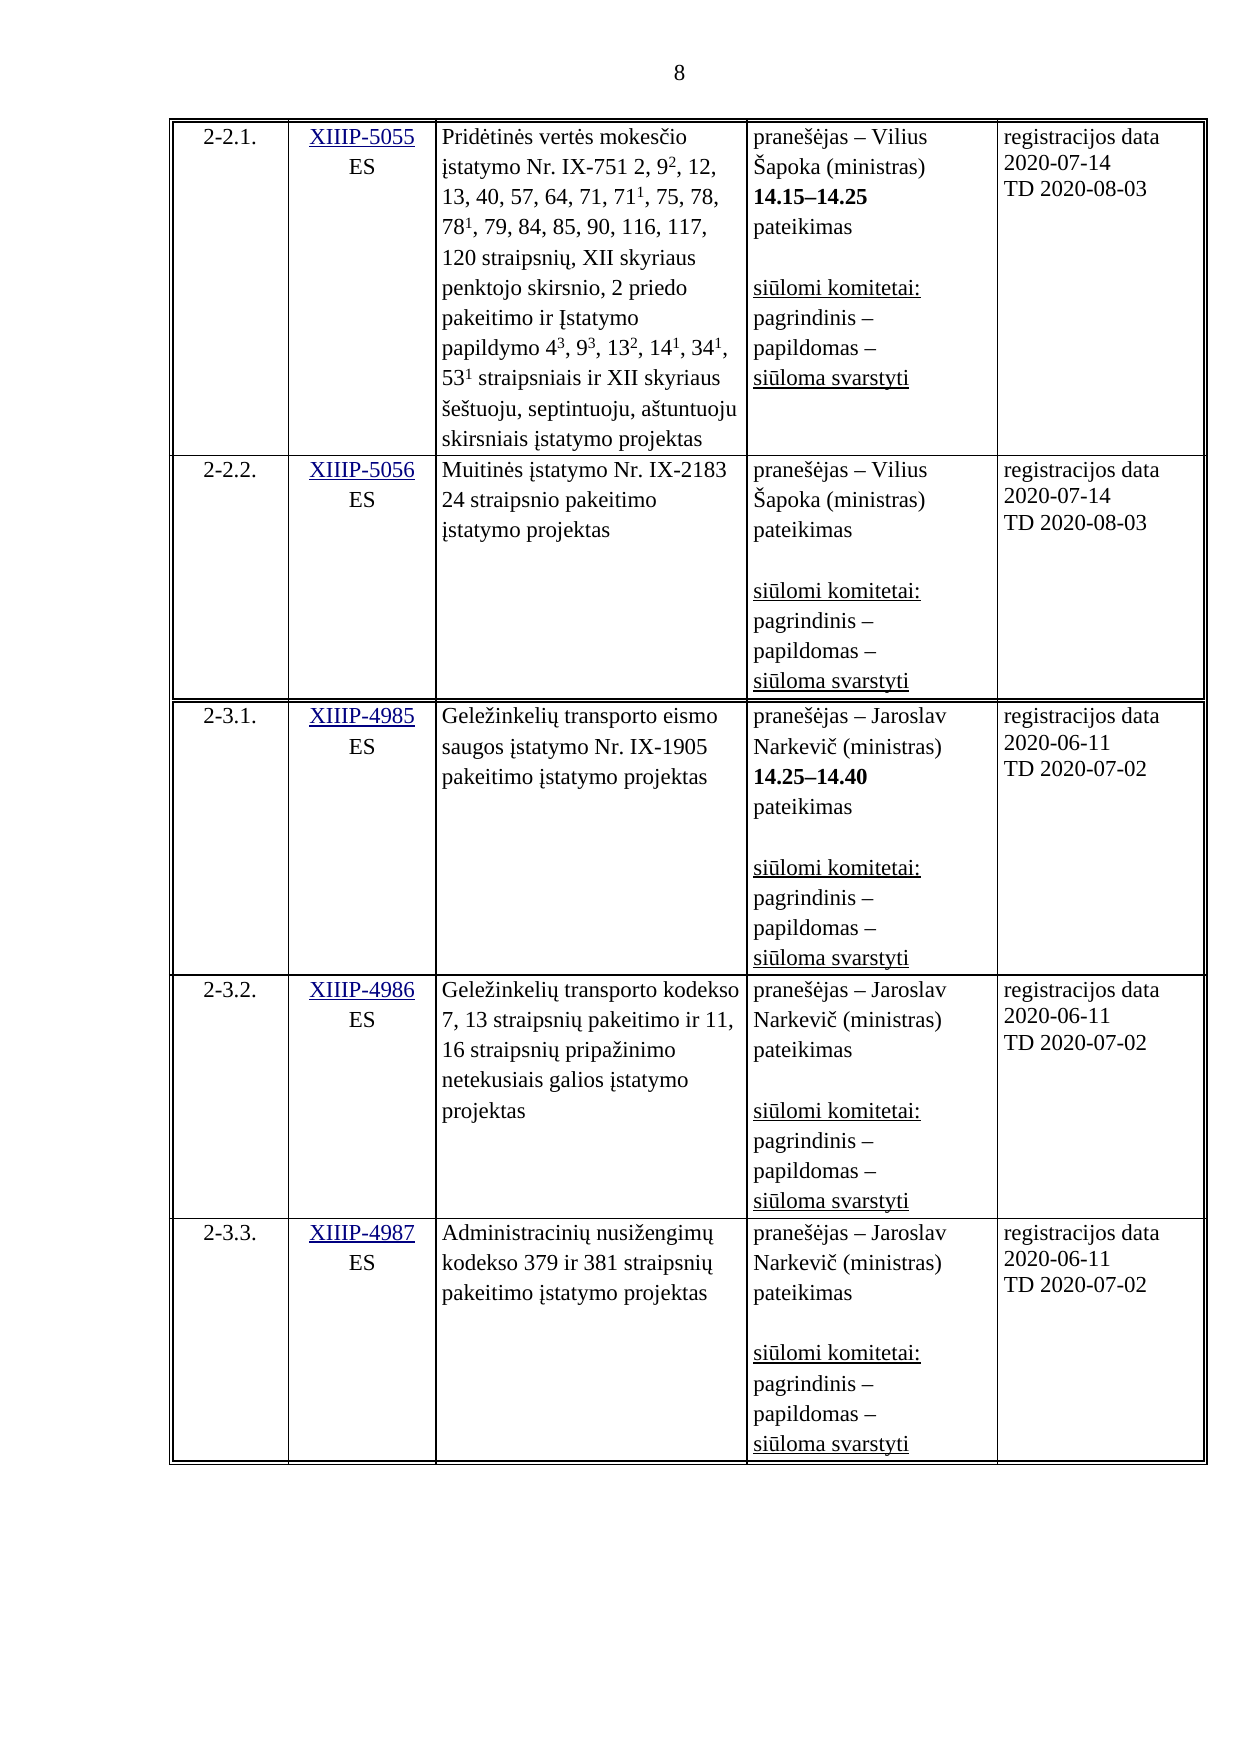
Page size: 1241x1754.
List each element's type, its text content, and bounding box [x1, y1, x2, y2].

table_cell pranešėjas – Vilius Šapoka (ministras) 14.15–14.25 pateikimas siūlomi komitetai: pagrindinis – papildomas – siūloma svarstyti [748, 123, 997, 455]
table_cell 2-2.2. [174, 456, 288, 698]
table_cell Geležinkelių transporto eismo saugos įstatymo Nr. IX-1905 pakeitimo įstatymo projektas [437, 703, 746, 974]
table_cell 2-2.1. [174, 123, 288, 455]
table_cell Pridėtinės vertės mokesčio įstatymo Nr. IX-751 2, 92, 12, 13, 40, 57, 64, 71, 711, 75, 78, 781, 79, 84, 85, 90, 116, 117, 120 straipsnių, XII skyriaus penktojo skirsnio, 2 priedo pakeitimo ir Įstatymo papildymo 43, 93, 132, 141, 341, 531 straipsniais ir XII skyriaus šeštuoju, septintuoju, aštuntuoju skirsniais įstatymo projektas [437, 123, 746, 455]
table_cell XIIIP-5056 ES [289, 456, 435, 698]
table_cell 2-3.1. [174, 703, 288, 974]
table_cell pranešėjas – Jaroslav Narkevič (ministras) pateikimas siūlomi komitetai: pagrindinis – papildomas – siūloma svarstyti [748, 976, 997, 1218]
table_cell pranešėjas – Jaroslav Narkevič (ministras) pateikimas siūlomi komitetai: pagrindinis – papildomas – siūloma svarstyti [748, 1219, 997, 1460]
table_cell [1208, 698, 1240, 974]
table_cell pranešėjas – Jaroslav Narkevič (ministras) 14.25–14.40 pateikimas siūlomi komitetai: pagrindinis – papildomas – siūloma svarstyti [748, 703, 997, 974]
table_cell [1208, 1218, 1240, 1460]
table_cell registracijos data 2020-07-14 TD 2020-08-03 [998, 123, 1203, 455]
table_cell XIIIP-4985 ES [289, 703, 435, 974]
table_cell [1208, 118, 1240, 455]
table_cell registracijos data 2020-06-11 TD 2020-07-02 [998, 976, 1203, 1218]
table_cell XIIIP-5055 ES [289, 123, 435, 455]
table_cell [1208, 974, 1240, 1218]
table_cell Administracinių nusižengimų kodekso 379 ir 381 straipsnių pakeitimo įstatymo projektas [437, 1219, 746, 1460]
table_cell registracijos data 2020-06-11 TD 2020-07-02 [998, 703, 1203, 974]
table_cell 2-3.3. [174, 1219, 288, 1460]
table_cell registracijos data 2020-07-14 TD 2020-08-03 [998, 456, 1203, 698]
table_cell Geležinkelių transporto kodekso 7, 13 straipsnių pakeitimo ir 11, 16 straipsnių pripažinimo netekusiais galios įstatymo projektas [437, 976, 746, 1218]
table_cell registracijos data 2020-06-11 TD 2020-07-02 [998, 1219, 1203, 1460]
table_cell Muitinės įstatymo Nr. IX-2183 24 straipsnio pakeitimo įstatymo projektas [437, 456, 746, 698]
table_cell XIIIP-4986 ES [289, 976, 435, 1218]
table_cell pranešėjas – Vilius Šapoka (ministras) pateikimas siūlomi komitetai: pagrindinis – papildomas – siūloma svarstyti [748, 456, 997, 698]
table_cell [1208, 455, 1240, 698]
table_cell XIIIP-4987 ES [289, 1219, 435, 1460]
table_cell 2-3.2. [174, 976, 288, 1218]
